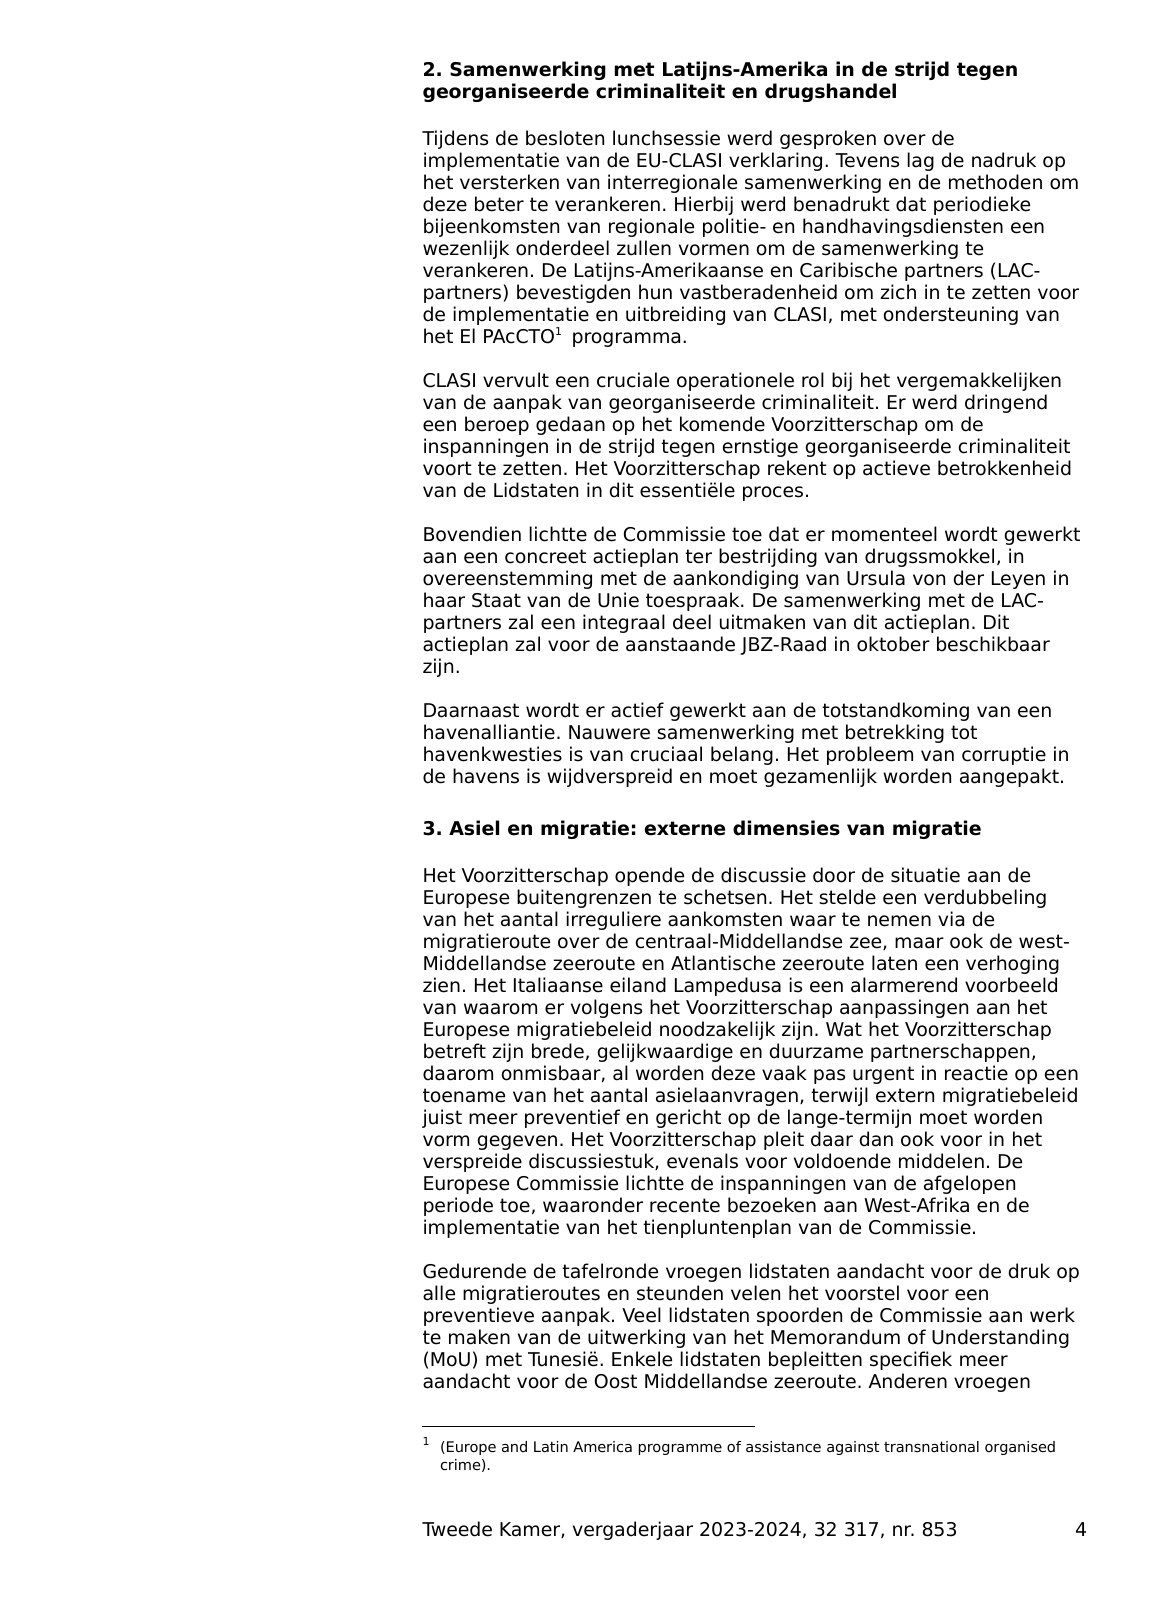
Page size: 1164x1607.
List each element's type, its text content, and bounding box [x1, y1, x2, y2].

subtitle 2. Samenwerking met Latijns-Amerika in de strijd tegen georganiseerde criminaliteit en drugshandel [422, 59, 1087, 103]
subtitle 3. Asiel en migratie: externe dimensies van migratie [422, 818, 1087, 840]
text Tijdens de besloten lunchsessie werd gesproken over de implementatie van de EU-CLASI verklaring. Tevens lag de nadruk op het versterken van interregionale samenwerking en de methoden om deze beter te verankeren. Hierbij werd benadrukt dat periodieke bijeenkomsten van regionale politie- en handhavingsdiensten een wezenlijk onderdeel zullen vormen om de samenwerking te verankeren. De Latijns-Amerikaanse en Caribische partners (LAC-partners) bevestigden hun vastberadenheid om zich in te zetten voor de implementatie en uitbreiding van CLASI, met ondersteuning van het El PAcCTO programma. [422, 128, 1087, 348]
text Het Voorzitterschap opende de discussie door de situatie aan de Europese buitengrenzen te schetsen. Het stelde een verdubbeling van het aantal irreguliere aankomsten waar te nemen via de migratieroute over de centraal-Middellandse zee, maar ook de west-Middellandse zeeroute en Atlantische zeeroute laten een verhoging zien. Het Italiaanse eiland Lampedusa is een alarmerend voorbeeld van waarom er volgens het Voorzitterschap aanpassingen aan het Europese migratiebeleid noodzakelijk zijn. Wat het Voorzitterschap betreft zijn brede, gelijkwaardige en duurzame partnerschappen, daarom onmisbaar, al worden deze vaak pas urgent in reactie op een toename van het aantal asielaanvragen, terwijl extern migratiebeleid juist meer preventief en gericht op de lange-termijn moet worden vorm gegeven. Het Voorzitterschap pleit daar dan ook voor in het verspreide discussiestuk, evenals voor voldoende middelen. De Europese Commissie lichtte de inspanningen van de afgelopen periode toe, waaronder recente bezoeken aan West-Afrika en de implementatie van het tienpluntenplan van de Commissie. [422, 865, 1087, 1239]
text Daarnaast wordt er actief gewerkt aan de totstandkoming van een havenalliantie. Nauwere samenwerking met betrekking tot havenkwesties is van cruciaal belang. Het probleem van corruptie in de havens is wijdverspreid en moet gezamenlijk worden aangepakt. [422, 700, 1087, 788]
text (Europe and Latin America programme of assistance against transnational organised crime). [422, 1435, 1087, 1474]
text Bovendien lichtte de Commissie toe dat er momenteel wordt gewerkt aan een concreet actieplan ter bestrijding van drugssmokkel, in overeenstemming met de aankondiging van Ursula von der Leyen in haar Staat van de Unie toespraak. De samenwerking met de LAC-partners zal een integraal deel uitmaken van dit actieplan. Dit actieplan zal voor de aanstaande JBZ-Raad in oktober beschikbaar zijn. [422, 524, 1087, 678]
text CLASI vervult een cruciale operationele rol bij het vergemakkelijken van de aanpak van georganiseerde criminaliteit. Er werd dringend een beroep gedaan op het komende Voorzitterschap om de inspanningen in de strijd tegen ernstige georganiseerde criminaliteit voort te zetten. Het Voorzitterschap rekent op actieve betrokkenheid van de Lidstaten in dit essentiële proces. [422, 370, 1087, 502]
text Gedurende de tafelronde vroegen lidstaten aandacht voor de druk op alle migratieroutes en steunden velen het voorstel voor een preventieve aanpak. Veel lidstaten spoorden de Commissie aan werk te maken van de uitwerking van het Memorandum of Understanding (MoU) met Tunesië. Enkele lidstaten bepleitten specifiek meer aandacht voor de Oost Middellandse zeeroute. Anderen vroegen [422, 1261, 1087, 1393]
